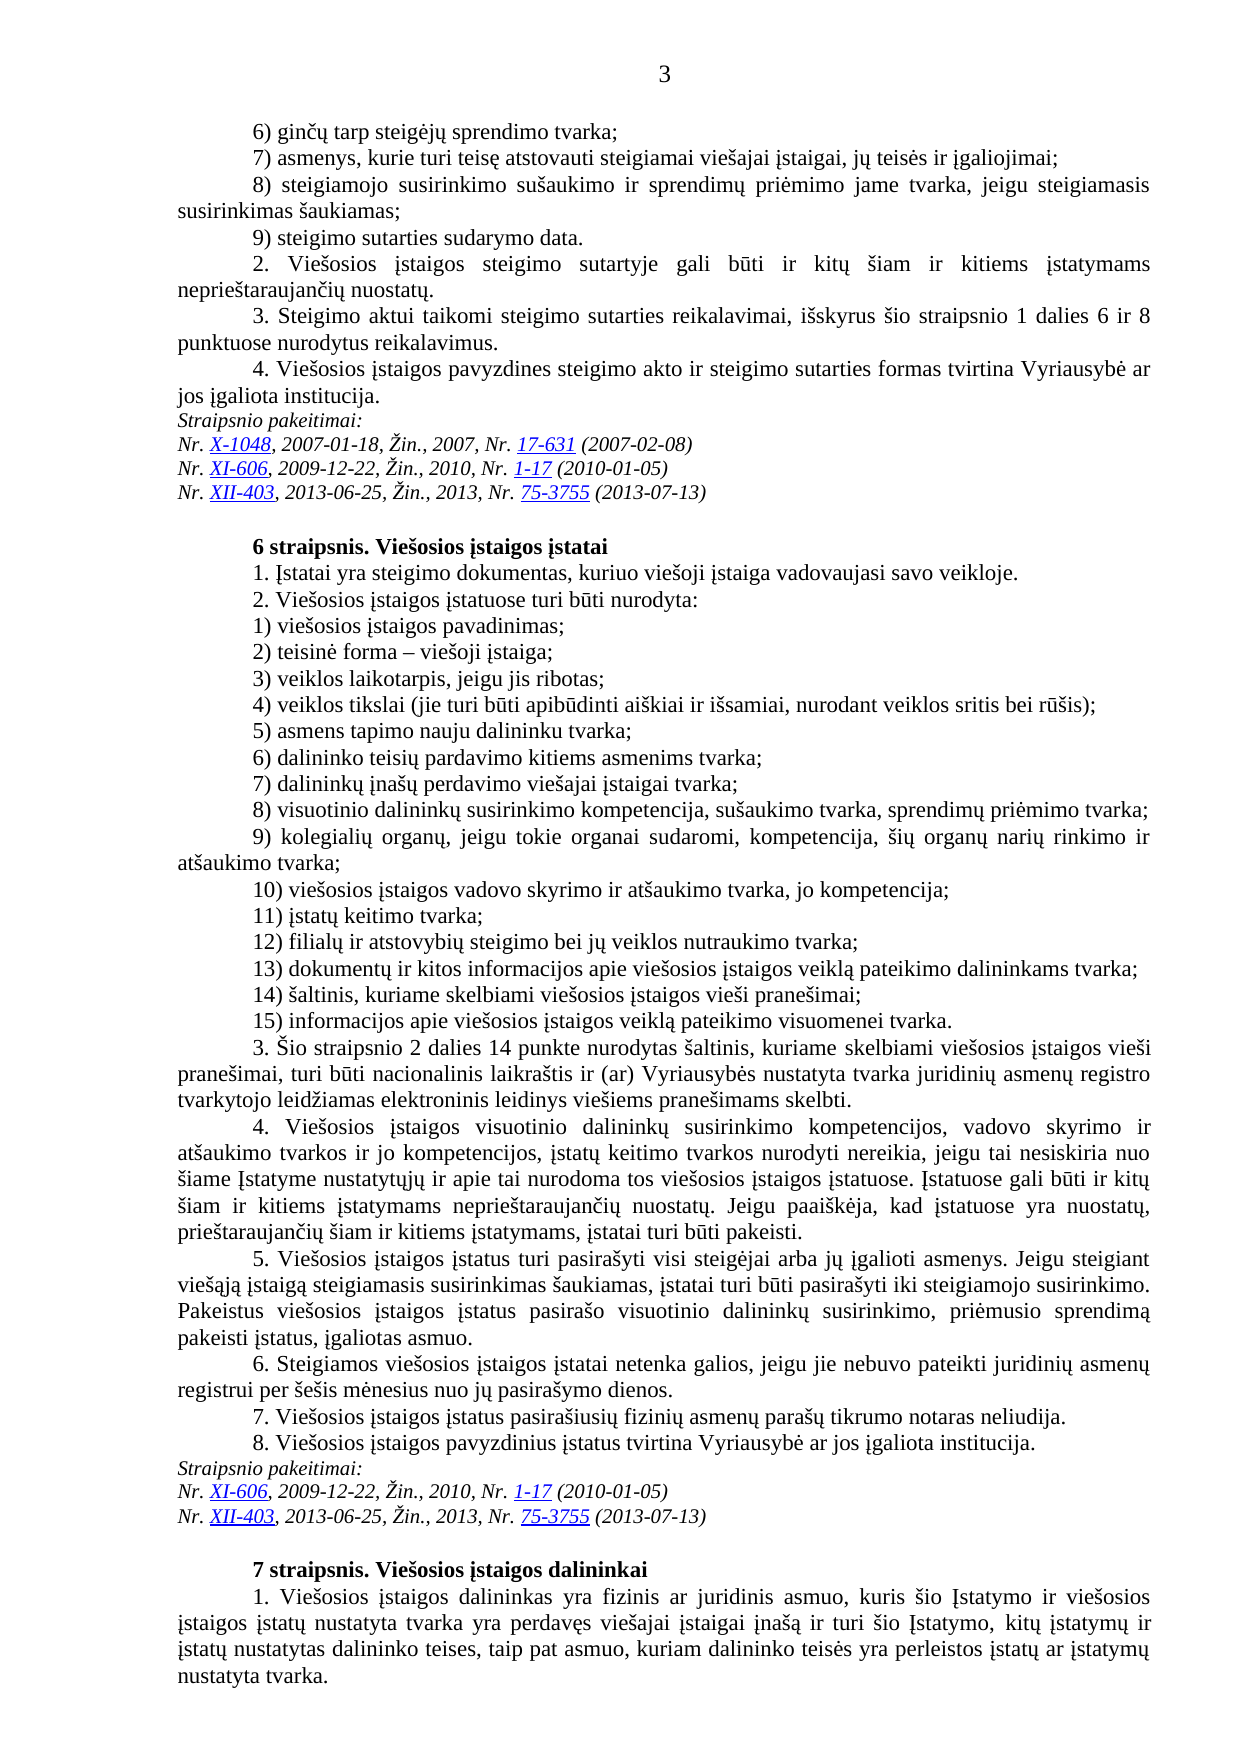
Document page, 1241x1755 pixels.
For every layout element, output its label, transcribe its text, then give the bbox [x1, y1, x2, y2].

text 7. Viešosios įstaigos įstatus pasirašiusių fizinių asmenų parašų tikrumo notaras neliudija. [177, 1403, 1152, 1429]
text 6) dalininko teisių pardavimo kitiems asmenims tvarka; [177, 744, 1152, 770]
text 2. Viešosios įstaigos steigimo sutartyje gali būti ir kitų šiam ir kitiems įstatymams neprieštaraujančių nuostatų. [177, 250, 1152, 303]
text 7) dalininkų įnašų perdavimo viešajai įstaigai tvarka; [177, 770, 1152, 797]
text 13) dokumentų ir kitos informacijos apie viešosios įstaigos veiklą pateikimo dalininkams tvarka; [177, 955, 1152, 981]
text Nr. XI-606, 2009-12-22, Žin., 2010, Nr. 1-17 (2010-01-05) [177, 1479, 1152, 1503]
text 6. Steigiamos viešosios įstaigos įstatai netenka galios, jeigu jie nebuvo pateikti juridinių asmenų registrui per šešis mėnesius nuo jų pasirašymo dienos. [177, 1350, 1152, 1403]
text 9) kolegialių organų, jeigu tokie organai sudaromi, kompetencija, šių organų narių rinkimo ir atšaukimo tvarka; [177, 823, 1152, 876]
text 8) steigiamojo susirinkimo sušaukimo ir sprendimų priėmimo jame tvarka, jeigu steigiamasis susirinkimas šaukiamas; [177, 171, 1152, 223]
text 11) įstatų keitimo tvarka; [177, 902, 1152, 928]
text 2) teisinė forma – viešoji įstaiga; [177, 638, 1152, 665]
text Nr. XII-403, 2013-06-25, Žin., 2013, Nr. 75-3755 (2013-07-13) [177, 1503, 1152, 1528]
text 2. Viešosios įstaigos įstatuose turi būti nurodyta: [177, 586, 1152, 612]
text 1) viešosios įstaigos pavadinimas; [177, 612, 1152, 638]
text 5) asmens tapimo nauju dalininku tvarka; [177, 717, 1152, 744]
text Nr. X-1048, 2007-01-18, Žin., 2007, Nr. 17-631 (2007-02-08) [177, 432, 1152, 456]
text 9) steigimo sutarties sudarymo data. [177, 223, 1152, 250]
text 5. Viešosios įstaigos įstatus turi pasirašyti visi steigėjai arba jų įgalioti asmenys. Jeigu steigiant viešąją įstaigą steigiamasis susirinkimas šaukiamas, įstatai turi būti pasirašyti iki steigiamojo susirinkimo. Pakeistus viešosios įstaigos įstatus pasirašo visuotinio dalininkų susirinkimo, priėmusio sprendimą pakeisti įstatus, įgaliotas asmuo. [177, 1244, 1152, 1350]
text 1. Viešosios įstaigos dalininkas yra fizinis ar juridinis asmuo, kuris šio Įstatymo ir viešosios įstaigos įstatų nustatyta tvarka yra perdavęs viešajai įstaigai įnašą ir turi šio Įstatymo, kitų įstatymų ir įstatų nustatytas dalininko teises, taip pat asmuo, kuriam dalininko teisės yra perleistos įstatų ar įstatymų nustatyta tvarka. [177, 1583, 1152, 1688]
text 14) šaltinis, kuriame skelbiami viešosios įstaigos vieši pranešimai; [177, 981, 1152, 1007]
text 12) filialų ir atstovybių steigimo bei jų veiklos nutraukimo tvarka; [177, 928, 1152, 955]
text Nr. XI-606, 2009-12-22, Žin., 2010, Nr. 1-17 (2010-01-05) [177, 456, 1152, 480]
text 3) veiklos laikotarpis, jeigu jis ribotas; [177, 665, 1152, 691]
text 3. Steigimo aktui taikomi steigimo sutarties reikalavimai, išskyrus šio straipsnio 1 dalies 6 ir 8 punktuose nurodytus reikalavimus. [177, 303, 1152, 355]
text 4. Viešosios įstaigos pavyzdines steigimo akto ir steigimo sutarties formas tvirtina Vyriausybė ar jos įgaliota institucija. [177, 355, 1152, 408]
text Nr. XII-403, 2013-06-25, Žin., 2013, Nr. 75-3755 (2013-07-13) [177, 480, 1152, 504]
text 6) ginčų tarp steigėjų sprendimo tvarka; [177, 118, 1152, 144]
text 1. Įstatai yra steigimo dokumentas, kuriuo viešoji įstaiga vadovaujasi savo veikloje. [177, 559, 1152, 586]
text 7) asmenys, kurie turi teisę atstovauti steigiamai viešajai įstaigai, jų teisės ir įgaliojimai; [177, 144, 1152, 171]
text 4. Viešosios įstaigos visuotinio dalininkų susirinkimo kompetencijos, vadovo skyrimo ir atšaukimo tvarkos ir jo kompetencijos, įstatų keitimo tvarkos nurodyti nereikia, jeigu tai nesiskiria nuo šiame Įstatyme nustatytųjų ir apie tai nurodoma tos viešosios įstaigos įstatuose. Įstatuose gali būti ir kitų šiam ir kitiems įstatymams neprieštaraujančių nuostatų. Jeigu paaiškėja, kad įstatuose yra nuostatų, prieštaraujančių šiam ir kitiems įstatymams, įstatai turi būti pakeisti. [177, 1113, 1152, 1244]
text 15) informacijos apie viešosios įstaigos veiklą pateikimo visuomenei tvarka. [177, 1007, 1152, 1034]
text 4) veiklos tikslai (jie turi būti apibūdinti aiškiai ir išsamiai, nurodant veiklos sritis bei rūšis); [177, 691, 1152, 717]
text 8. Viešosios įstaigos pavyzdinius įstatus tvirtina Vyriausybė ar jos įgaliota institucija. [177, 1429, 1152, 1455]
text Straipsnio pakeitimai: [177, 1455, 1152, 1479]
text 3. Šio straipsnio 2 dalies 14 punkte nurodytas šaltinis, kuriame skelbiami viešosios įstaigos vieši pranešimai, turi būti nacionalinis laikraštis ir (ar) Vyriausybės nustatyta tvarka juridinių asmenų registro tvarkytojo leidžiamas elektroninis leidinys viešiems pranešimams skelbti. [177, 1034, 1152, 1113]
text Straipsnio pakeitimai: [177, 408, 1152, 432]
text 10) viešosios įstaigos vadovo skyrimo ir atšaukimo tvarka, jo kompetencija; [177, 876, 1152, 902]
text 8) visuotinio dalininkų susirinkimo kompetencija, sušaukimo tvarka, sprendimų priėmimo tvarka; [177, 797, 1152, 823]
text 7 straipsnis. Viešosios įstaigos dalininkai [177, 1556, 1152, 1583]
text 6 straipsnis. Viešosios įstaigos įstatai [177, 533, 1152, 559]
